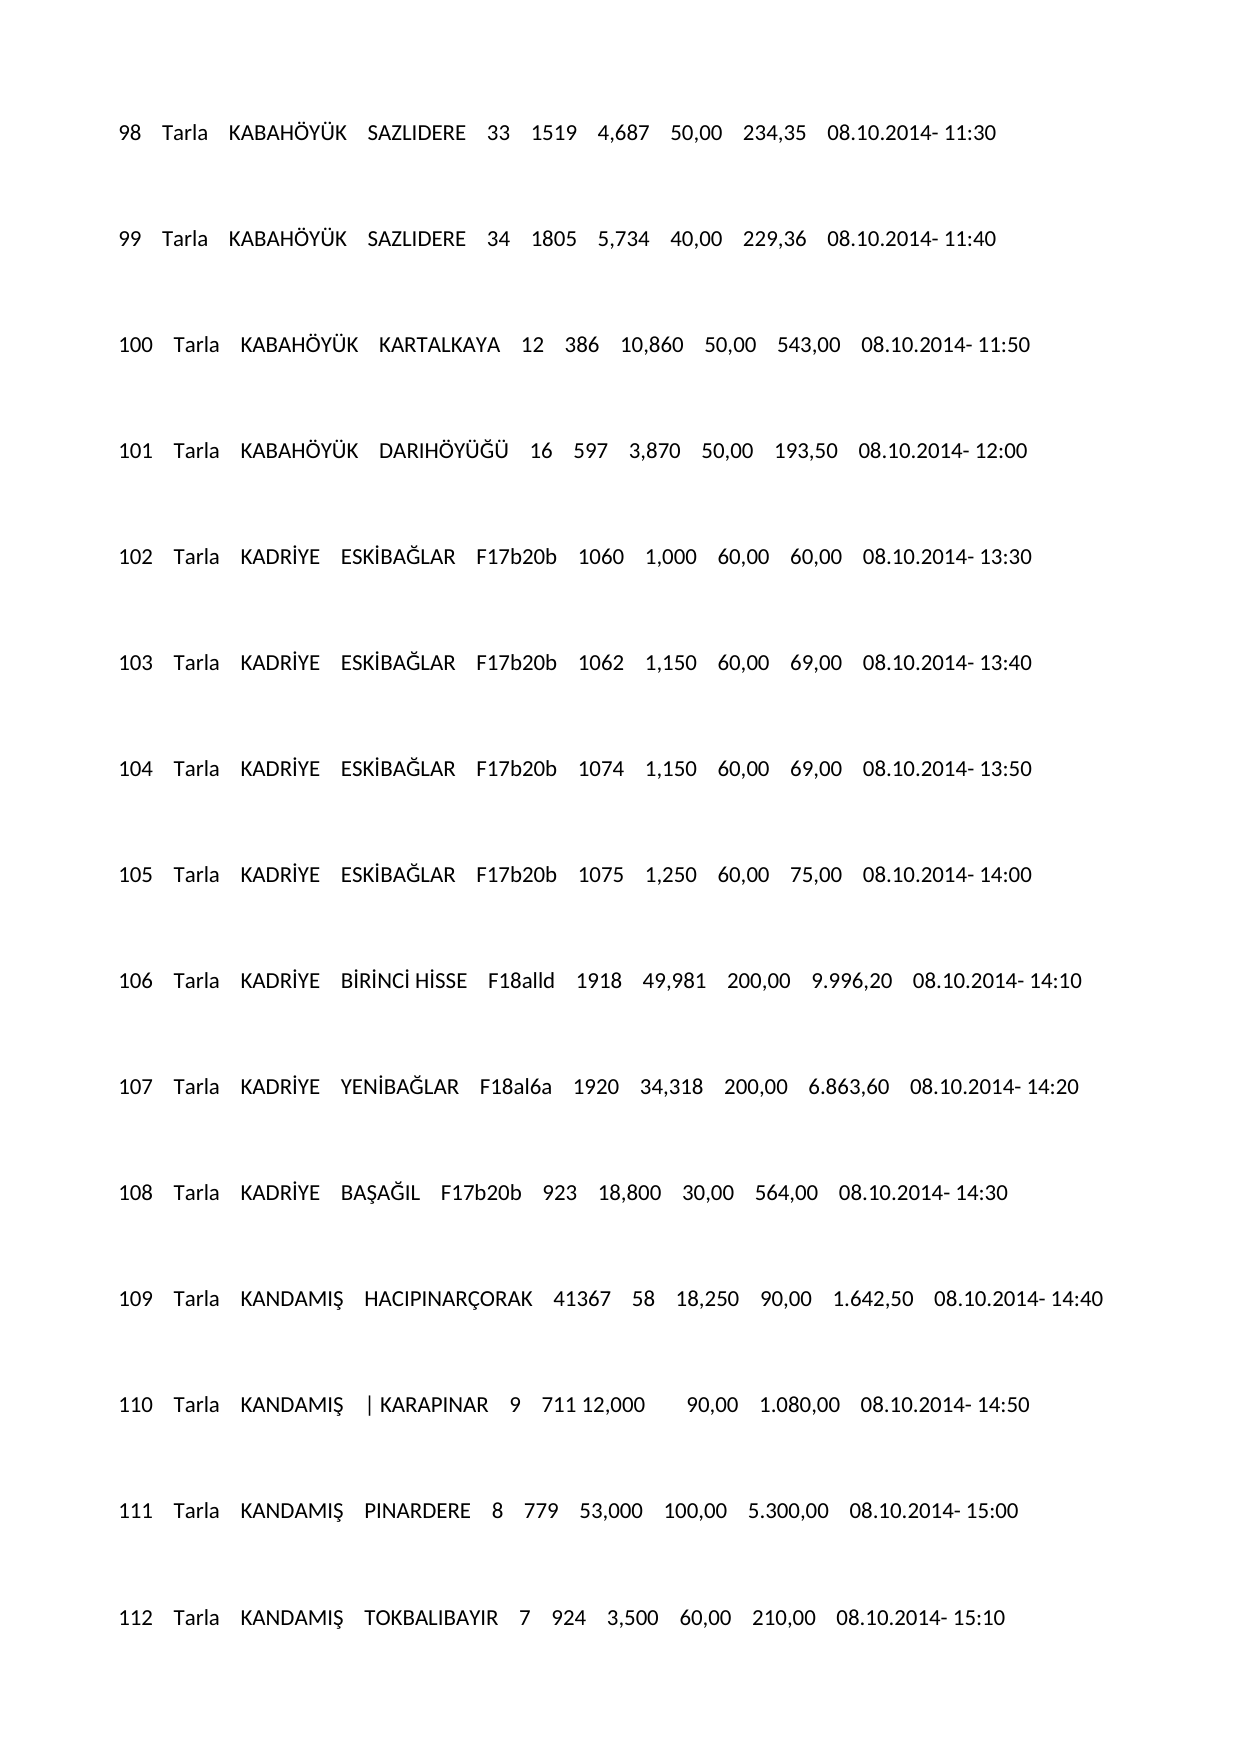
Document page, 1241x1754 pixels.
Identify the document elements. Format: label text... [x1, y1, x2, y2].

text 101 Tarla KABAHÖYÜK DARIHÖYÜĞÜ 16 597 3,870 50,00 193,50 08.10.2014- 12:00 [118, 436, 1122, 464]
text 112 Tarla KANDAMIŞ TOKBALIBAYIR 7 924 3,500 60,00 210,00 08.10.2014- 15:10 [118, 1603, 1122, 1631]
text 104 Tarla KADRİYE ESKİBAĞLAR F17b20b 1074 1,150 60,00 69,00 08.10.2014- 13:50 [118, 754, 1122, 782]
text 110 Tarla KANDAMIŞ | KARAPINAR 9 711 12,000 90,00 1.080,00 08.10.2014- 14:50 [118, 1391, 1122, 1419]
text 106 Tarla KADRİYE BİRİNCİ HİSSE F18alld 1918 49,981 200,00 9.996,20 08.10.2014- 14:10 [118, 966, 1122, 994]
text 105 Tarla KADRİYE ESKİBAĞLAR F17b20b 1075 1,250 60,00 75,00 08.10.2014- 14:00 [118, 860, 1122, 888]
text 102 Tarla KADRİYE ESKİBAĞLAR F17b20b 1060 1,000 60,00 60,00 08.10.2014- 13:30 [118, 542, 1122, 570]
text 111 Tarla KANDAMIŞ PINARDERE 8 779 53,000 100,00 5.300,00 08.10.2014- 15:00 [118, 1497, 1122, 1525]
text 99 Tarla KABAHÖYÜK SAZLIDERE 34 1805 5,734 40,00 229,36 08.10.2014- 11:40 [118, 224, 1122, 252]
text 98 Tarla KABAHÖYÜK SAZLIDERE 33 1519 4,687 50,00 234,35 08.10.2014- 11:30 [118, 118, 1122, 146]
text 108 Tarla KADRİYE BAŞAĞIL F17b20b 923 18,800 30,00 564,00 08.10.2014- 14:30 [118, 1178, 1122, 1207]
text 100 Tarla KABAHÖYÜK KARTALKAYA 12 386 10,860 50,00 543,00 08.10.2014- 11:50 [118, 330, 1122, 358]
text 103 Tarla KADRİYE ESKİBAĞLAR F17b20b 1062 1,150 60,00 69,00 08.10.2014- 13:40 [118, 648, 1122, 676]
text 109 Tarla KANDAMIŞ HACIPINARÇORAK 41367 58 18,250 90,00 1.642,50 08.10.2014- 14:40 [118, 1284, 1122, 1313]
text 107 Tarla KADRİYE YENİBAĞLAR F18al6a 1920 34,318 200,00 6.863,60 08.10.2014- 14:20 [118, 1072, 1122, 1101]
